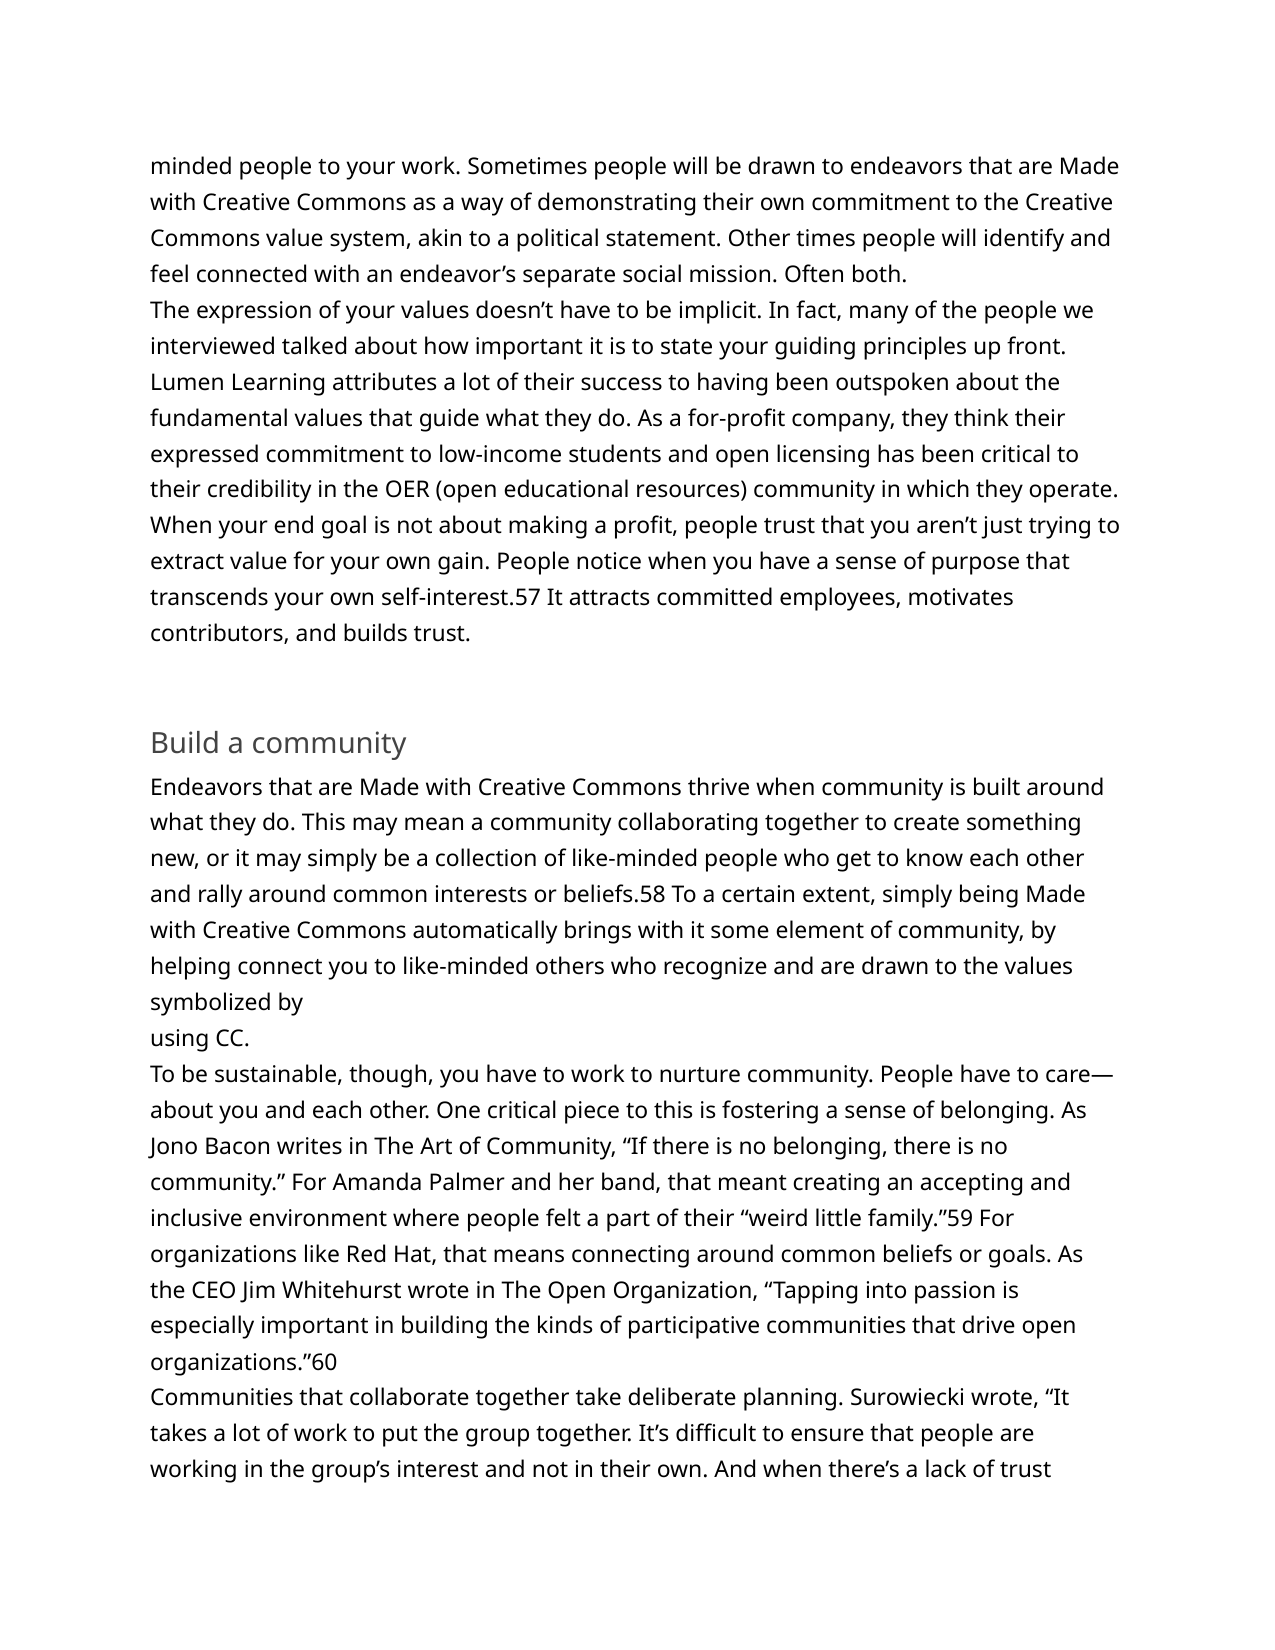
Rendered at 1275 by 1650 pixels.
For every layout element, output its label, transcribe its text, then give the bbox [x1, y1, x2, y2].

text organizations.”60 [150, 1345, 1125, 1377]
text When your end goal is not about making a profit, people trust that you aren’t just trying to extract value for your own gain. People notice when you have a sense of purpose that transcends your own self-interest.57 It attracts committed employees, motivates contributors, and builds trust. [150, 509, 1125, 648]
text using CC. [150, 1022, 1125, 1053]
text Endeavors that are Made with Creative Commons thrive when community is built around what they do. This may mean a community collaborating together to create something new, or it may simply be a collection of like-minded people who get to know each other and rally around common interests or beliefs.58 To a certain extent, simply being Made with Creative Commons automatically brings with it some element of community, by helping connect you to like-minded others who recognize and are drawn to the values symbolized by [150, 770, 1125, 1017]
text Communities that collaborate together take deliberate planning. Surowiecki wrote, “It takes a lot of work to put the group together. It’s difficult to ensure that people are working in the group’s interest and not in their own. And when there’s a lack of trust [150, 1381, 1125, 1484]
subtitle Build a community [150, 722, 1125, 762]
text To be sustainable, though, you have to work to nurture community. People have to care—about you and each other. One critical piece to this is fostering a sense of belonging. As Jono Bacon writes in The Art of Community, “If there is no belonging, there is no community.” For Amanda Palmer and her band, that meant creating an accepting and inclusive environment where people felt a part of their “weird little family.”59 For organizations like Red Hat, that means connecting around common beliefs or goals. As the CEO Jim Whitehurst wrote in The Open Organization, “Tapping into passion is especially important in building the kinds of participative communities that drive open [150, 1058, 1125, 1341]
text The expression of your values doesn’t have to be implicit. In fact, many of the people we interviewed talked about how important it is to state your guiding principles up front. Lumen Learning attributes a lot of their success to having been outspoken about the fundamental values that guide what they do. As a for-profit company, they think their expressed commitment to low-income students and open licensing has been critical to their credibility in the OER (open educational resources) community in which they operate. [150, 294, 1125, 505]
text minded people to your work. Sometimes people will be drawn to endeavors that are Made with Creative Commons as a way of demonstrating their own commitment to the Creative Commons value system, akin to a political statement. Other times people will identify and feel connected with an endeavor’s separate social mission. Often both. [150, 150, 1125, 289]
